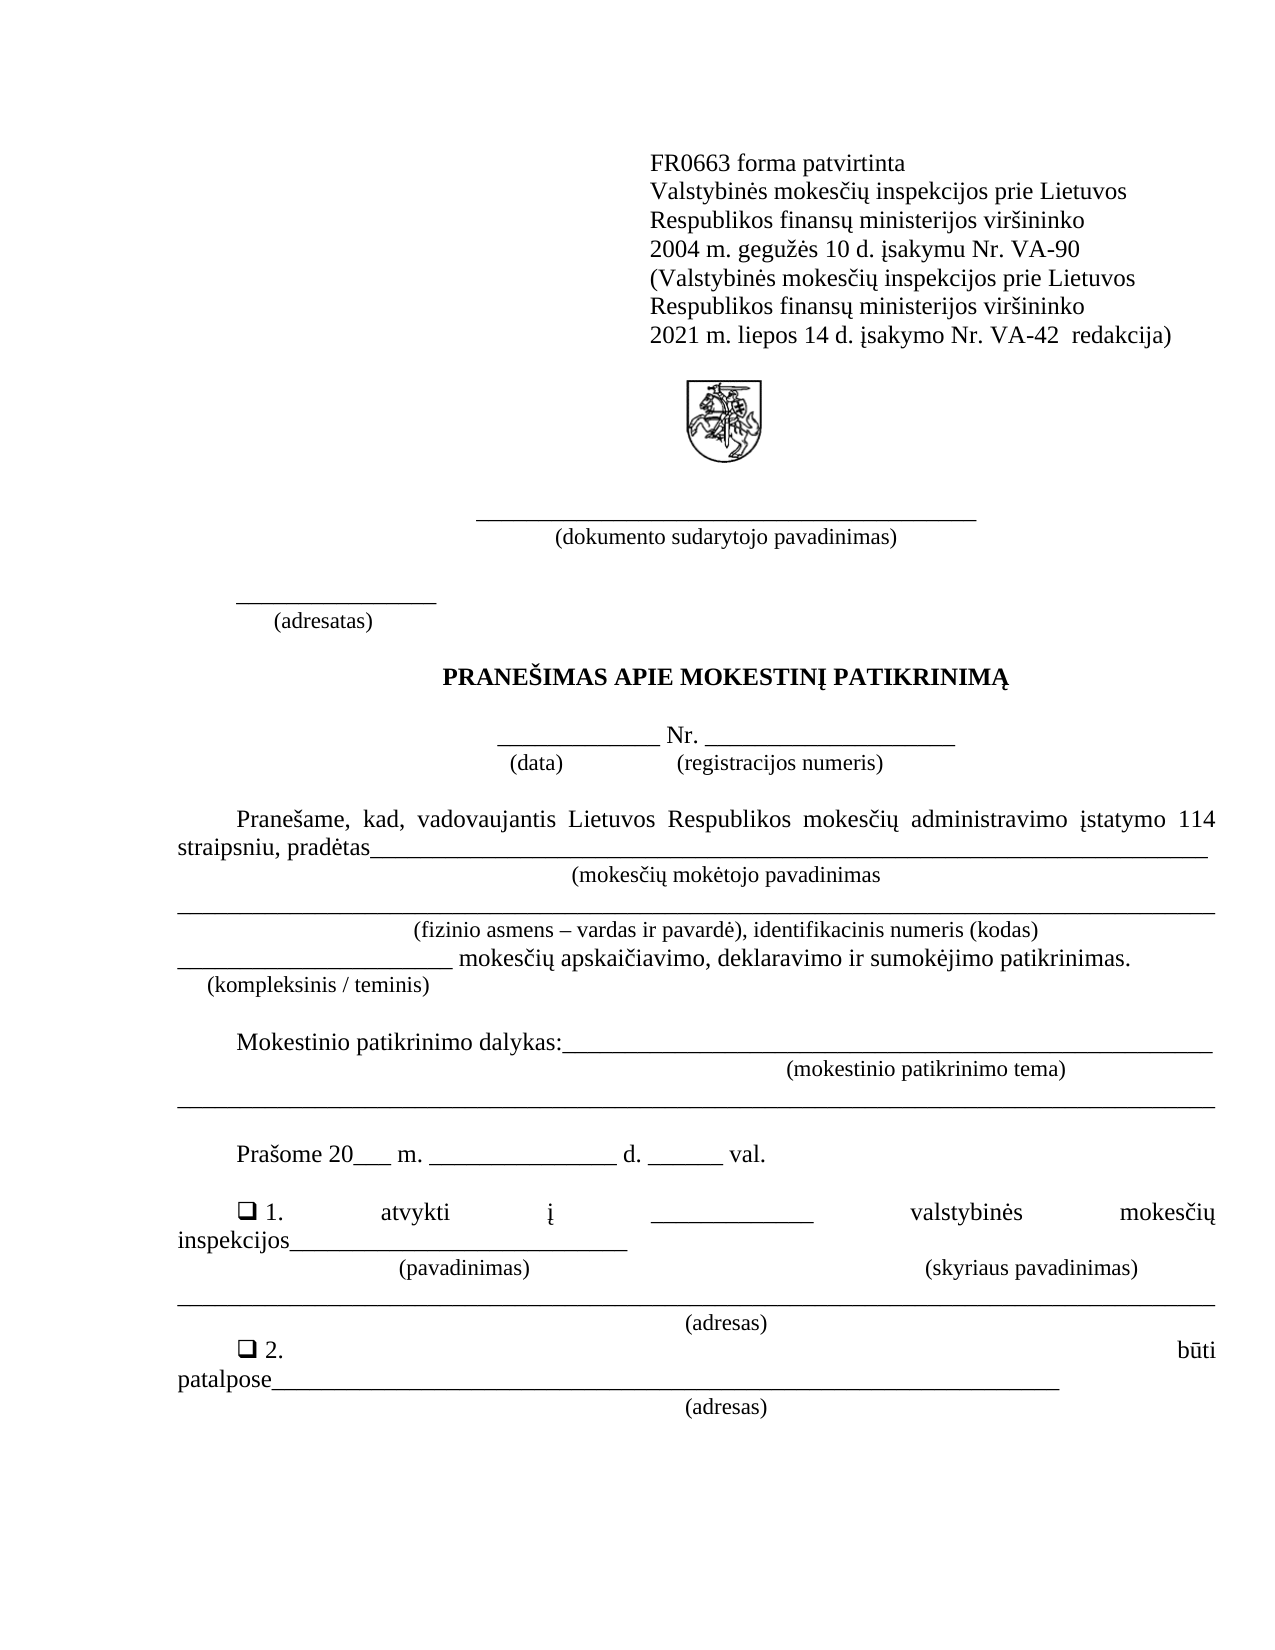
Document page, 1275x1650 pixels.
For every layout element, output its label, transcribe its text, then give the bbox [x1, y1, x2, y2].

text PRANEŠIMAS APIE MOKESTINĮ PATIKRINIMĄ [177, 662, 1216, 691]
text 2004 m. gegužės 10 d. įsakymu Nr. VA-90 [649, 234, 1216, 263]
text (pavadinimas) (skyriaus pavadinimas) [340, 1254, 1216, 1281]
text (mokestinio patikrinimo tema) [577, 1055, 1216, 1082]
text (Valstybinės mokesčių inspekcijos prie Lietuvos [649, 263, 1216, 291]
text ___________________________________________________________________________________ [177, 1281, 1216, 1309]
text (adresas) [177, 1393, 1216, 1419]
text _____________ Nr. ____________________ [177, 720, 1216, 749]
text ________________________________________ [177, 495, 1216, 523]
text ___________________________________________________________________________________ [177, 888, 1216, 916]
text Mokestinio patikrinimo dalykas:____________________________________________________ [177, 1027, 1216, 1055]
text ___________________________________________________________________________________ [177, 1082, 1216, 1110]
text ________________ [177, 578, 1216, 607]
text Respublikos finansų ministerijos viršininko [649, 205, 1216, 234]
text FR0663 forma patvirtinta [650, 148, 1216, 176]
text (dokumento sudarytojo pavadinimas) [177, 523, 1216, 550]
text Prašome 20___ m. _______________ d. ______ val. [177, 1139, 1216, 1168]
text (adresatas) [215, 607, 1216, 634]
text (kompleksinis / teminis) [177, 971, 1216, 998]
text Respublikos finansų ministerijos viršininko [649, 291, 1216, 320]
text (data) (registracijos numeris) [177, 749, 1216, 775]
text Valstybinės mokesčių inspekcijos prie Lietuvos [649, 176, 1216, 205]
text (mokesčių mokėtojo pavadinimas [177, 861, 1216, 888]
text  2. būti patalpose_______________________________________________________________ [177, 1336, 1216, 1393]
text  1. atvykti į _____________ valstybinės mokesčių inspekcijos___________________________ [177, 1197, 1216, 1254]
text ______________________ mokesčių apskaičiavimo, deklaravimo ir sumokėjimo patikrinimas. [177, 943, 1216, 971]
text (adresas) [177, 1309, 1216, 1336]
text 2021 m. liepos 14 d. įsakymo Nr. VA-42 redakcija) [649, 320, 1216, 349]
text (fizinio asmens – vardas ir pavardė), identifikacinis numeris (kodas) [177, 916, 1216, 943]
text Pranešame, kad, vadovaujantis Lietuvos Respublikos mokesčių administravimo įstatymo 114 straipsniu, pradėtas___________________________________________________________________ [177, 804, 1216, 861]
